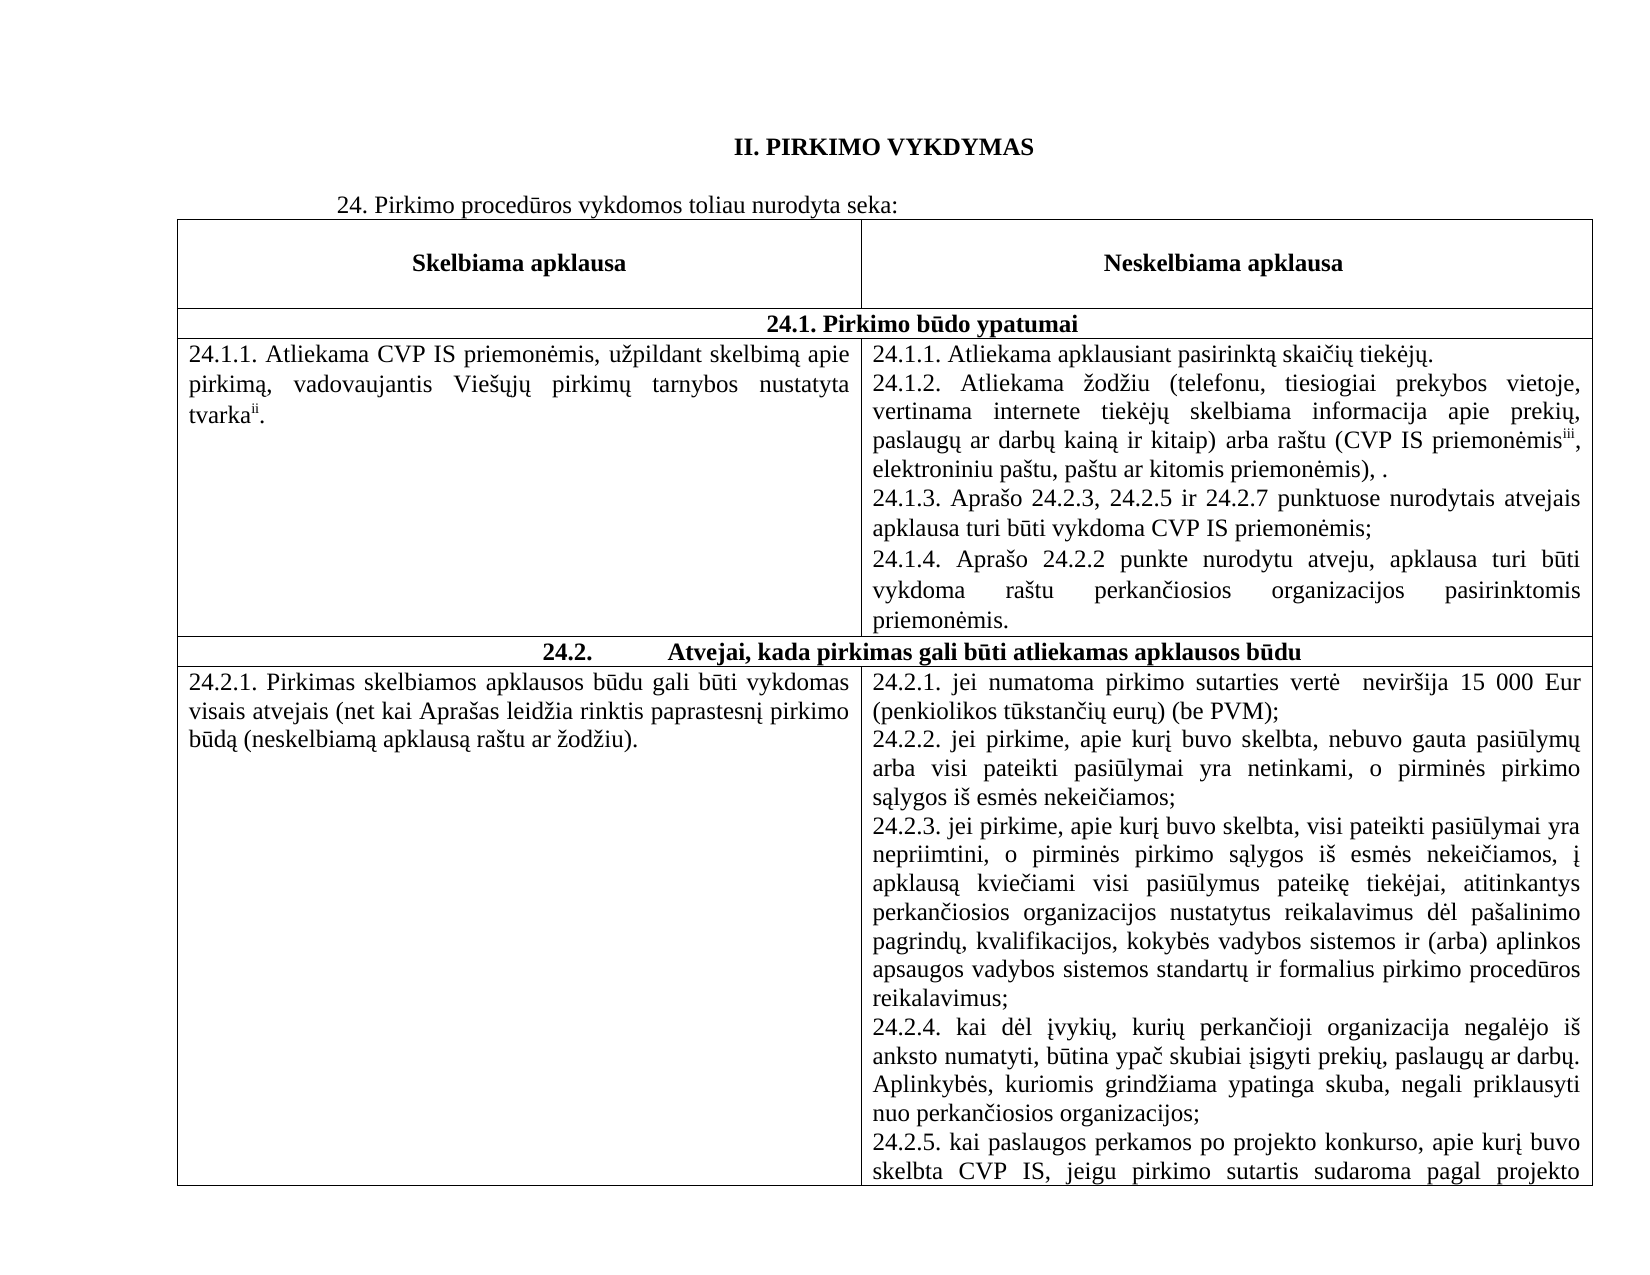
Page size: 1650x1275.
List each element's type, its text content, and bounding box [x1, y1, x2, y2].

table_header Skelbiama apklausa [178, 220, 861, 308]
text 24. Pirkimo procedūros vykdomos toliau nurodyta seka: [337, 190, 1591, 219]
table_cell 24.1.1. Atliekama CVP IS priemonėmis, užpildant skelbimą apie pirkimą, vadovaujantis Viešųjų pirkimų tarnybos nustatyta tvarka. [178, 339, 861, 636]
table_cell 24.1. Pirkimo būdo ypatumai [178, 309, 1592, 338]
text II. PIRKIMO VYKDYMAS [177, 132, 1591, 161]
table_cell 24.2.1. Pirkimas skelbiamos apklausos būdu gali būti vykdomas visais atvejais (net kai Aprašas leidžia rinktis paprastesnį pirkimo būdą (neskelbiamą apklausą raštu ar žodžiu). [178, 667, 861, 1184]
table_header Neskelbiama apklausa [862, 220, 1592, 308]
table_cell 24.2.1. jei numatoma pirkimo sutarties vertė neviršija 15 000 Eur (penkiolikos tūkstančių eurų) (be PVM); 24.2.2. jei pirkime, apie kurį buvo skelbta, nebuvo gauta pasiūlymų arba visi pateikti pasiūlymai yra netinkami, o pirminės pirkimo sąlygos iš esmės nekeičiamos; 24.2.3. jei pirkime, apie kurį buvo skelbta, visi pateikti pasiūlymai yra nepriimtini, o pirminės pirkimo sąlygos iš esmės nekeičiamos, į apklausą kviečiami visi pasiūlymus pateikę tiekėjai, atitinkantys perkančiosios organizacijos nustatytus reikalavimus dėl pašalinimo pagrindų, kvalifikacijos, kokybės vadybos sistemos ir (arba) aplinkos apsaugos vadybos sistemos standartų ir formalius pirkimo procedūros reikalavimus; 24.2.4. kai dėl įvykių, kurių perkančioji organizacija negalėjo iš anksto numatyti, būtina ypač skubiai įsigyti prekių, paslaugų ar darbų. Aplinkybės, kuriomis grindžiama ypatinga skuba, negali priklausyti nuo perkančiosios organizacijos; 24.2.5. kai paslaugos perkamos po projekto konkurso, apie kurį buvo skelbta CVP IS, jeigu pirkimo sutartis sudaroma pagal projekto [862, 667, 1592, 1184]
table_cell 24.2. Atvejai, kada pirkimas gali būti atliekamas apklausos būdu [178, 637, 1592, 666]
table_cell 24.1.1. Atliekama apklausiant pasirinktą skaičių tiekėjų. 24.1.2. Atliekama žodžiu (telefonu, tiesiogiai prekybos vietoje, vertinama internete tiekėjų skelbiama informacija apie prekių, paslaugų ar darbų kainą ir kitaip) arba raštu (CVP IS priemonėmis, elektroniniu paštu, paštu ar kitomis priemonėmis), . 24.1.3. Aprašo 24.2.3, 24.2.5 ir 24.2.7 punktuose nurodytais atvejais apklausa turi būti vykdoma CVP IS priemonėmis; 24.1.4. Aprašo 24.2.2 punkte nurodytu atveju, apklausa turi būti vykdoma raštu perkančiosios organizacijos pasirinktomis priemonėmis. [862, 339, 1592, 636]
